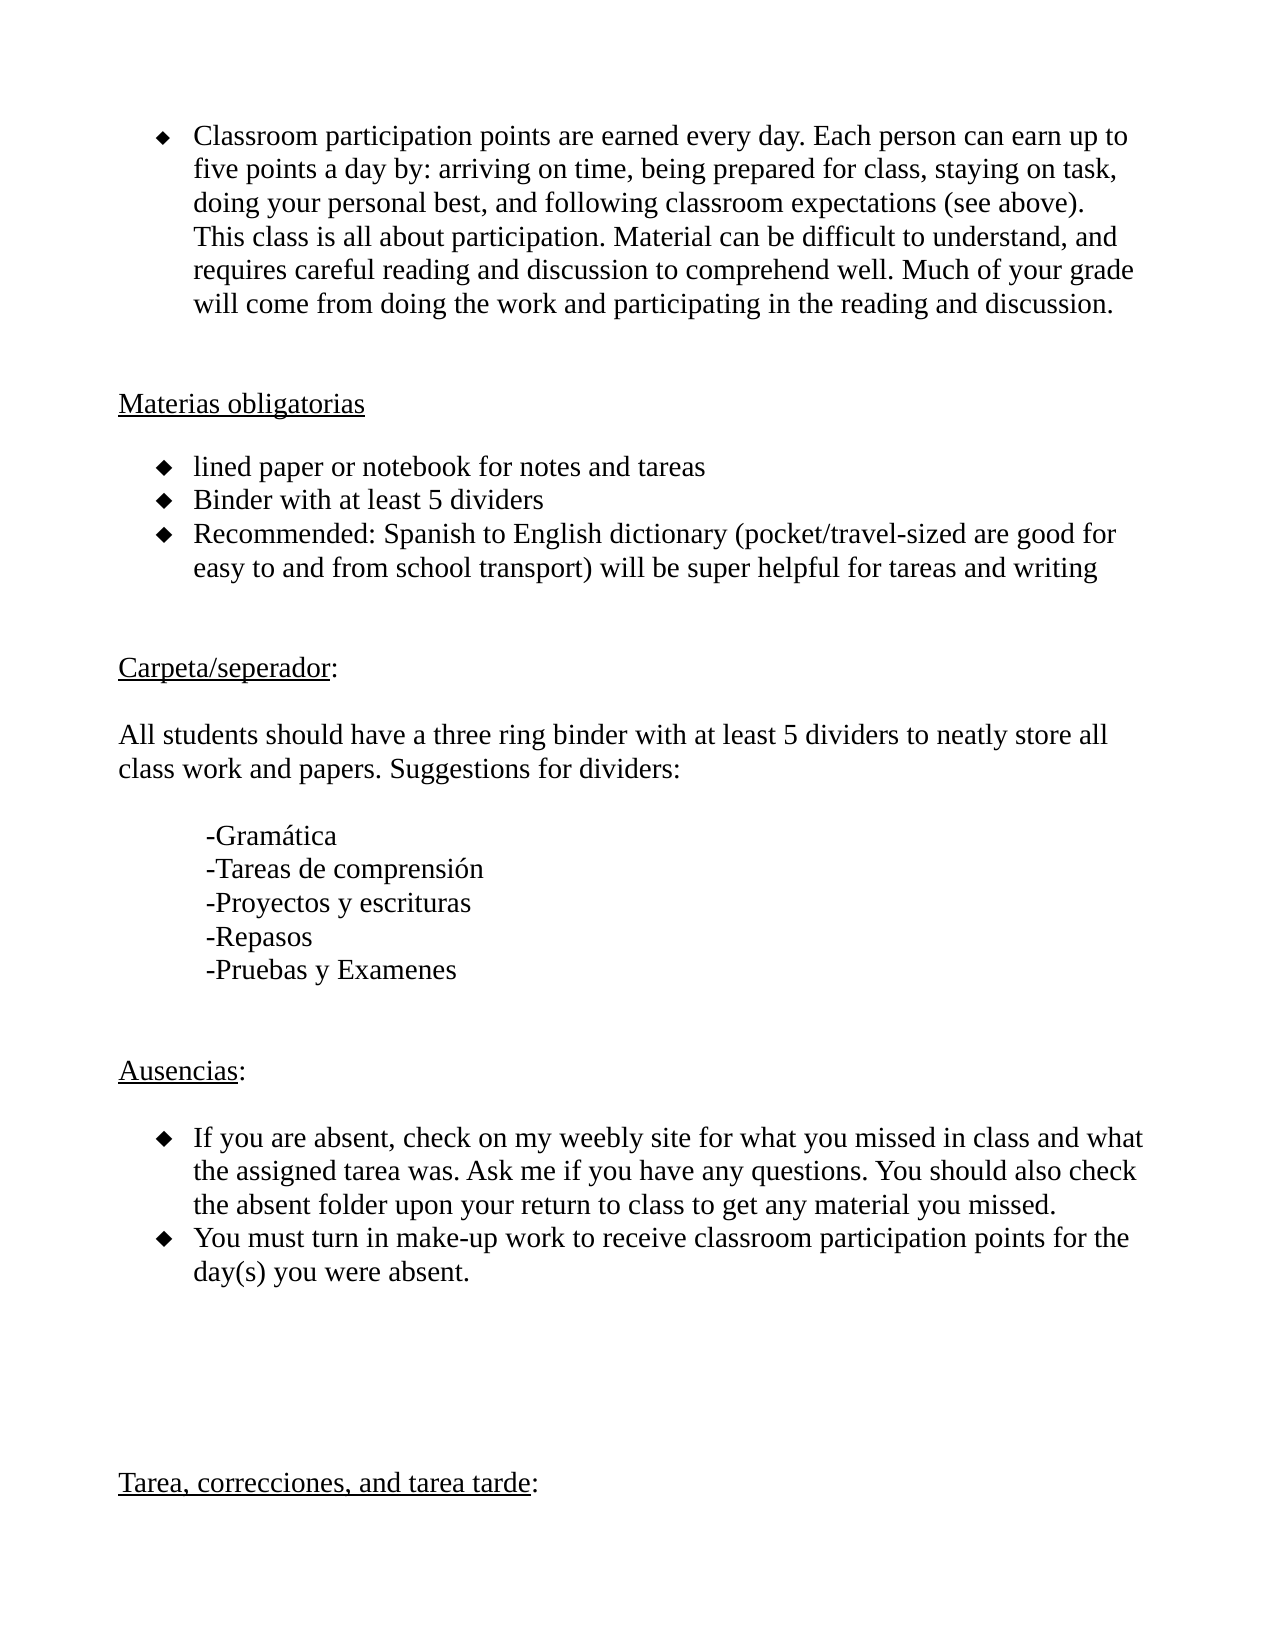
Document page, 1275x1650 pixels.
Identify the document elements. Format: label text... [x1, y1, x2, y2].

list You must turn in make-up work to receive classroom participation points for the day(s) you were absent. [156, 1221, 1157, 1288]
text -Repasos [118, 919, 1157, 952]
list Binder with at least 5 dividers [156, 482, 1157, 516]
text -Proyectos y escrituras [118, 885, 1157, 919]
text Materias obligatorias [118, 386, 1157, 420]
list If you are absent, check on my weebly site for what you missed in class and what the assigned tarea was. Ask me if you have any questions. You should also check the absent folder upon your return to class to get any material you missed. [156, 1120, 1157, 1221]
text Carpeta/seperador: [118, 650, 1157, 684]
list This class is all about participation. Material can be difficult to understand, and requires careful reading and discussion to comprehend well. Much of your grade will come from doing the work and participating in the reading and discussion. [156, 219, 1157, 319]
list lined paper or notebook for notes and tareas [156, 449, 1157, 482]
text -Pruebas y Examenes [118, 952, 1157, 986]
text All students should have a three ring binder with at least 5 dividers to neatly store all class work and papers. Suggestions for dividers: [118, 717, 1157, 784]
text Tarea, correcciones, and tarea tarde: [118, 1465, 1157, 1499]
list Classroom participation points are earned every day. Each person can earn up to five points a day by: arriving on time, being prepared for class, staying on task, doing your personal best, and following classroom expectations (see above). [156, 118, 1157, 219]
text -Tareas de comprensión [118, 852, 1157, 885]
text Ausencias: [118, 1053, 1157, 1086]
text -Gramática [118, 818, 1157, 852]
list Recommended: Spanish to English dictionary (pocket/travel-sized are good for easy to and from school transport) will be super helpful for tareas and writing [156, 516, 1157, 583]
